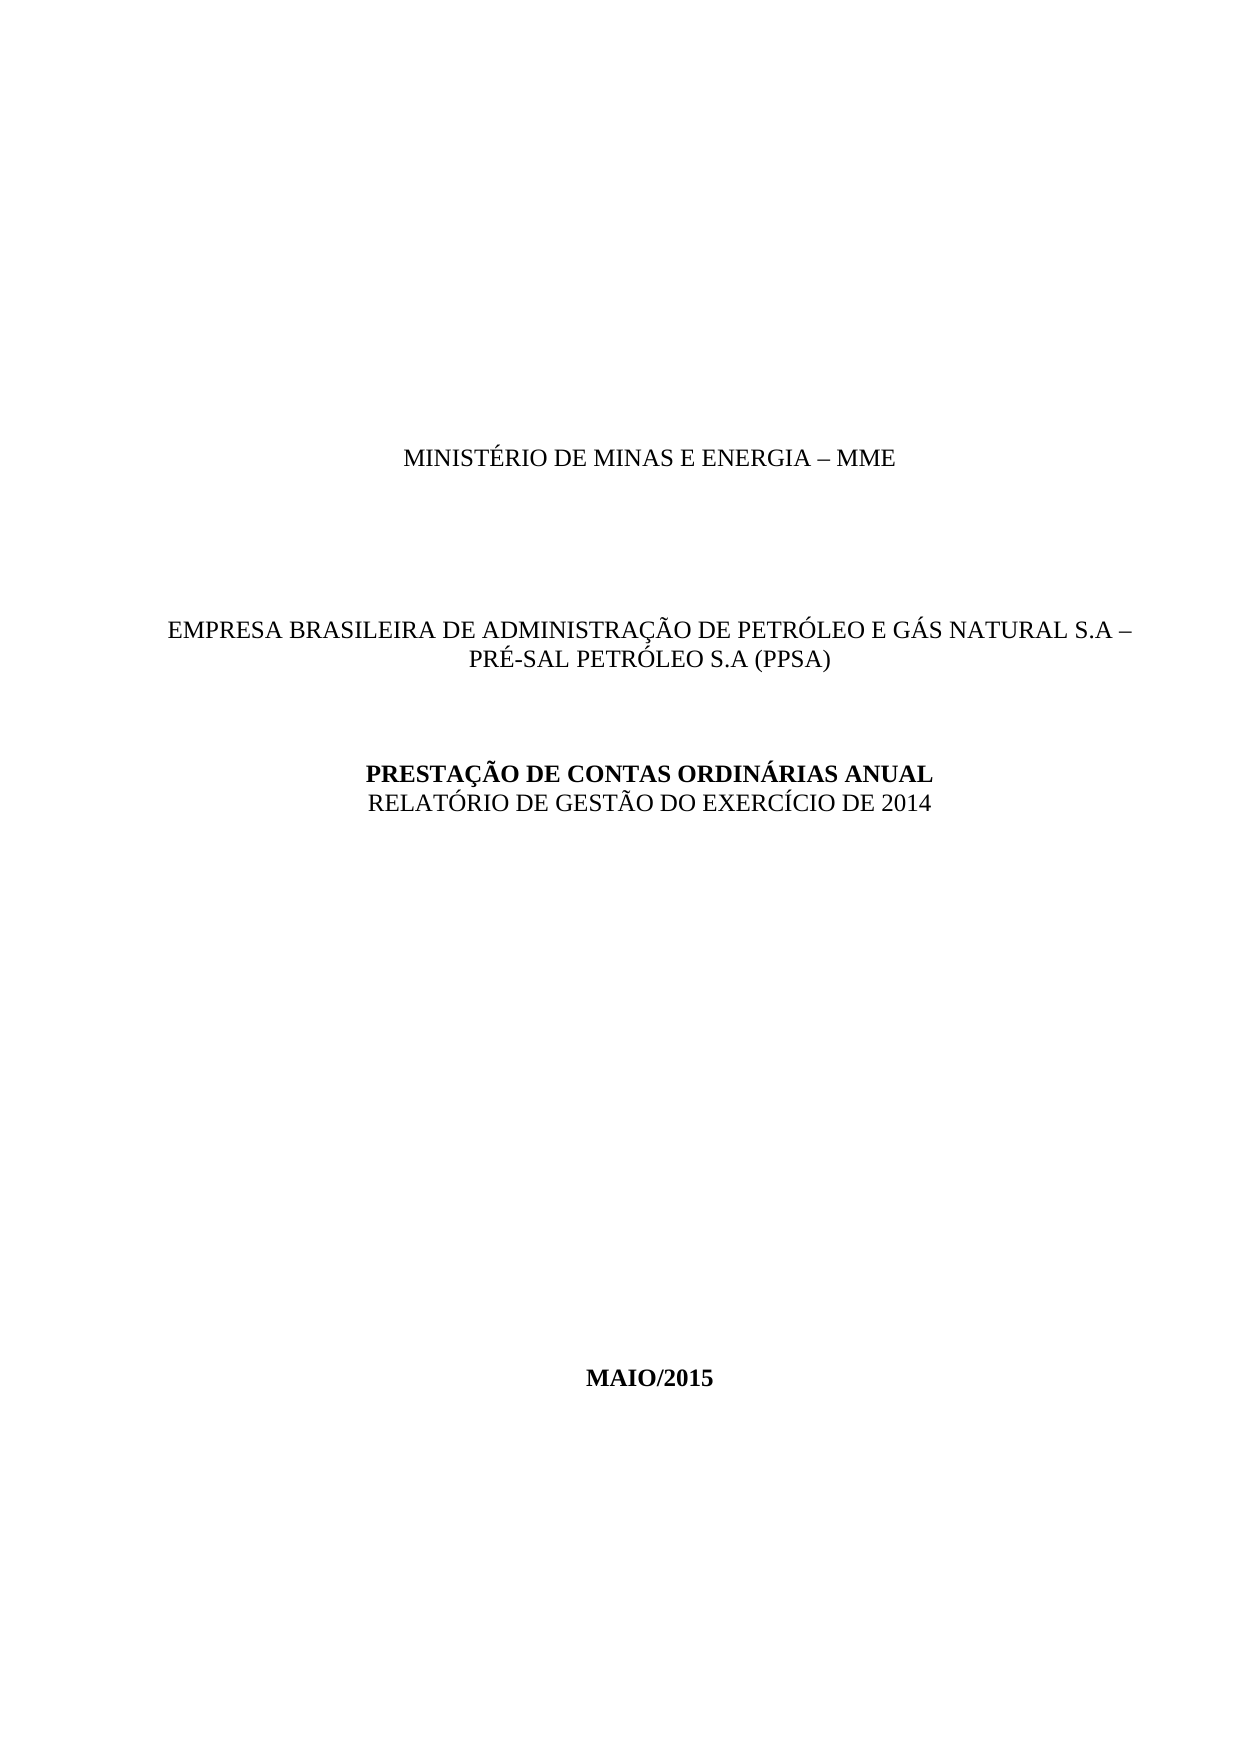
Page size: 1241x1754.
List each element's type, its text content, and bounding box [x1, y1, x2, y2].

text MAIO/2015 [148, 1363, 1152, 1392]
text RELATÓRIO DE GESTÃO DO EXERCÍCIO DE 2014 [148, 788, 1152, 817]
text EMPRESA BRASILEIRA DE ADMINISTRAÇÃO DE PETRÓLEO E GÁS NATURAL S.A – PRÉ-SAL PETRÓLEO S.A (PPSA) [148, 615, 1152, 673]
text PRESTAÇÃO DE CONTAS ORDINÁRIAS ANUAL [148, 759, 1152, 788]
text MINISTÉRIO DE MINAS E ENERGIA – MME [148, 443, 1152, 472]
